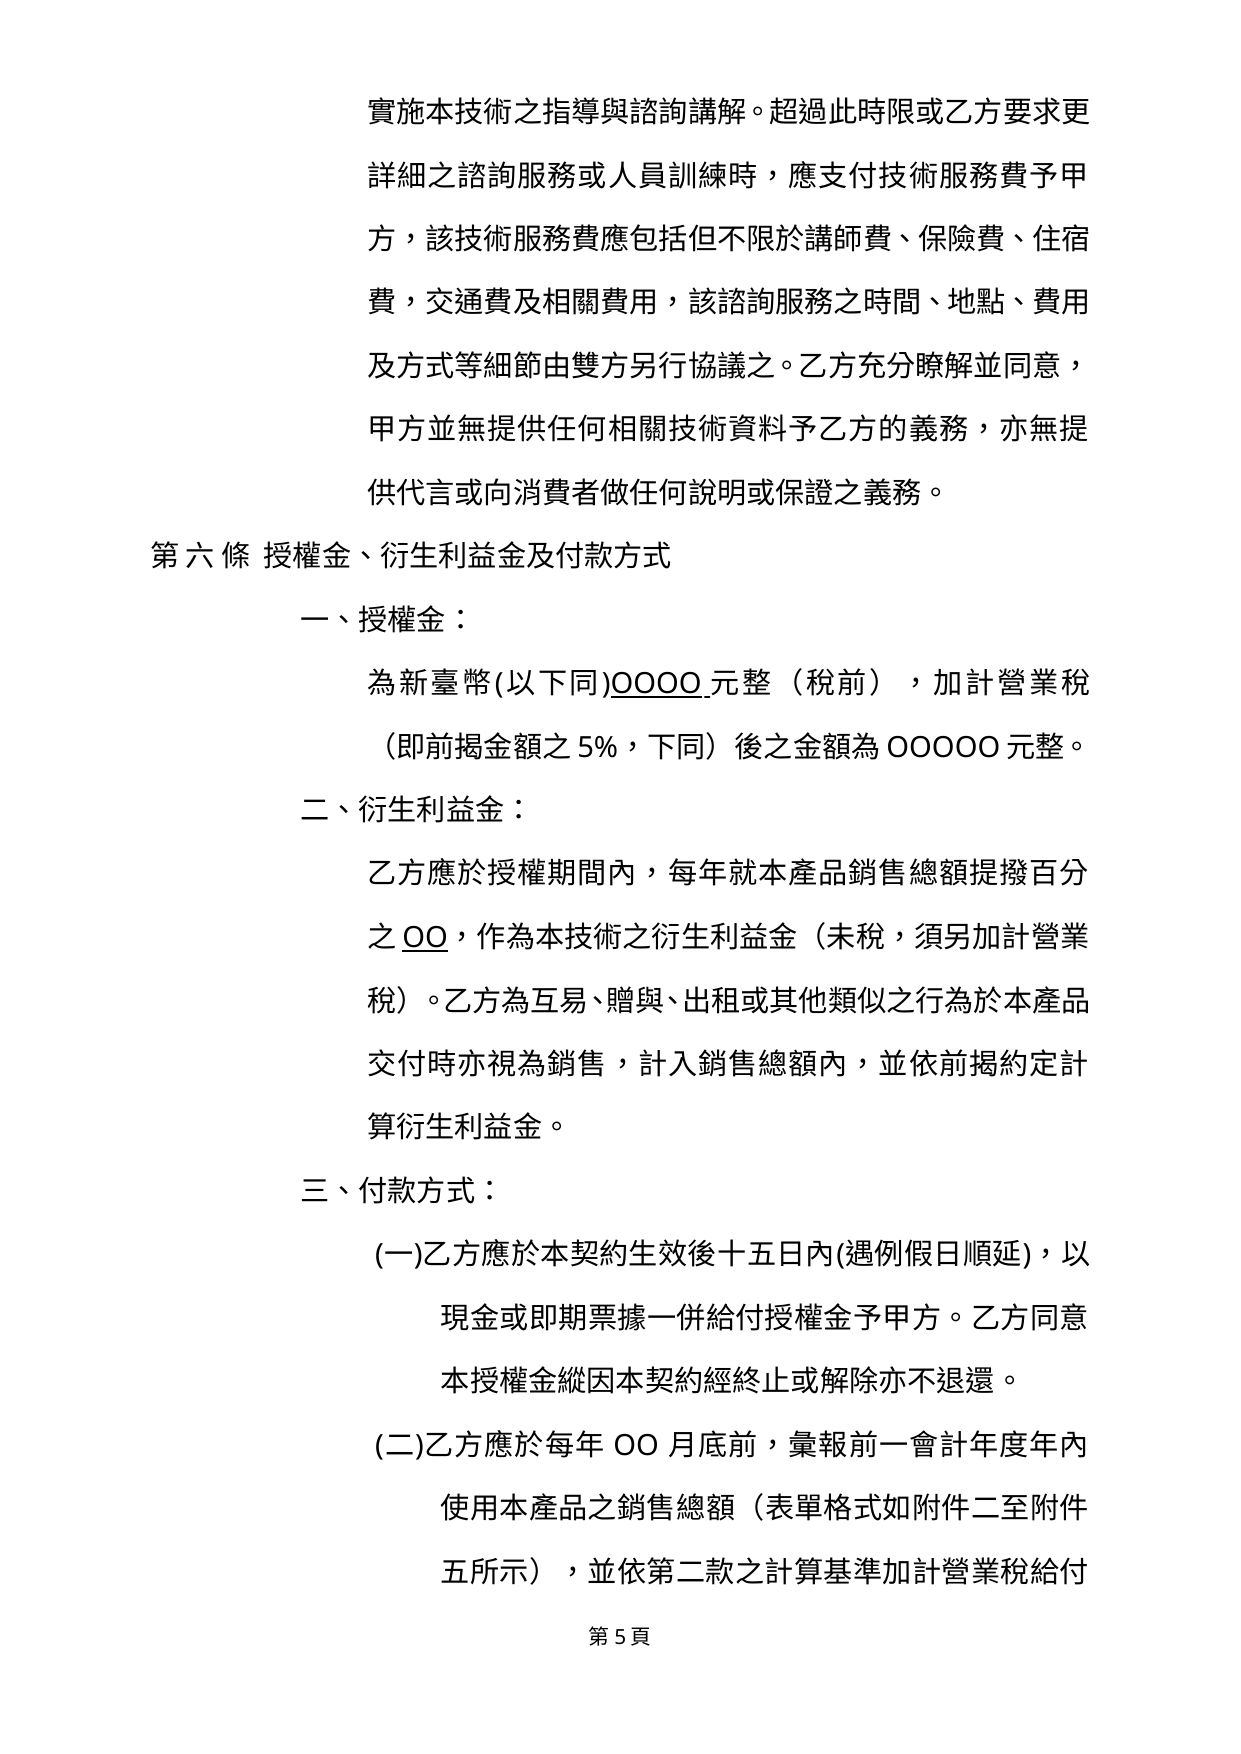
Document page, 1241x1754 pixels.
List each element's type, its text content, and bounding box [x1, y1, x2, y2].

subtitle 第 六 條 授權金、衍生利益金及付款方式 [150, 533, 1090, 575]
text 一、授權金： [300, 596, 1090, 638]
text 實施本技術之指導與諮詢講解。超過此時限或乙方要求更詳細之諮詢服務或人員訓練時，應支付技術服務費予甲方，該技術服務費應包括但不限於講師費、保險費、住宿費，交通費及相關費用，該諮詢服務之時間、地點、費用及方式等細節由雙方另行協議之。乙方充分瞭解並同意，甲方並無提供任何相關技術資料予乙方的義務，亦無提供代言或向消費者做任何說明或保證之義務。 [367, 89, 1090, 512]
text (一)乙方應於本契約生效後十五日內(遇例假日順延)，以現金或即期票據一併給付授權金予甲方。乙方同意本授權金縱因本契約經終止或解除亦不退還。 [375, 1231, 1090, 1400]
text 二、衍生利益金： [300, 787, 1090, 829]
text 乙方應於授權期間內，每年就本產品銷售總額提撥百分之OO，作為本技術之衍生利益金（未稅，須另加計營業稅）。乙方為互易、贈與、出租或其他類似之行為於本產品交付時亦視為銷售，計入銷售總額內，並依前揭約定計算衍生利益金。 [367, 850, 1090, 1146]
text 三、付款方式： [300, 1167, 1090, 1210]
text (二)乙方應於每年 OO 月底前，彙報前一會計年度年內使用本產品之銷售總額（表單格式如附件二至附件五所示），並依第二款之計算基準加計營業稅給付 [375, 1421, 1090, 1591]
text 為新臺幣(以下同)OOOO元整（稅前），加計營業稅（即前揭金額之5%，下同）後之金額為OOOOO元整。 [367, 659, 1090, 766]
